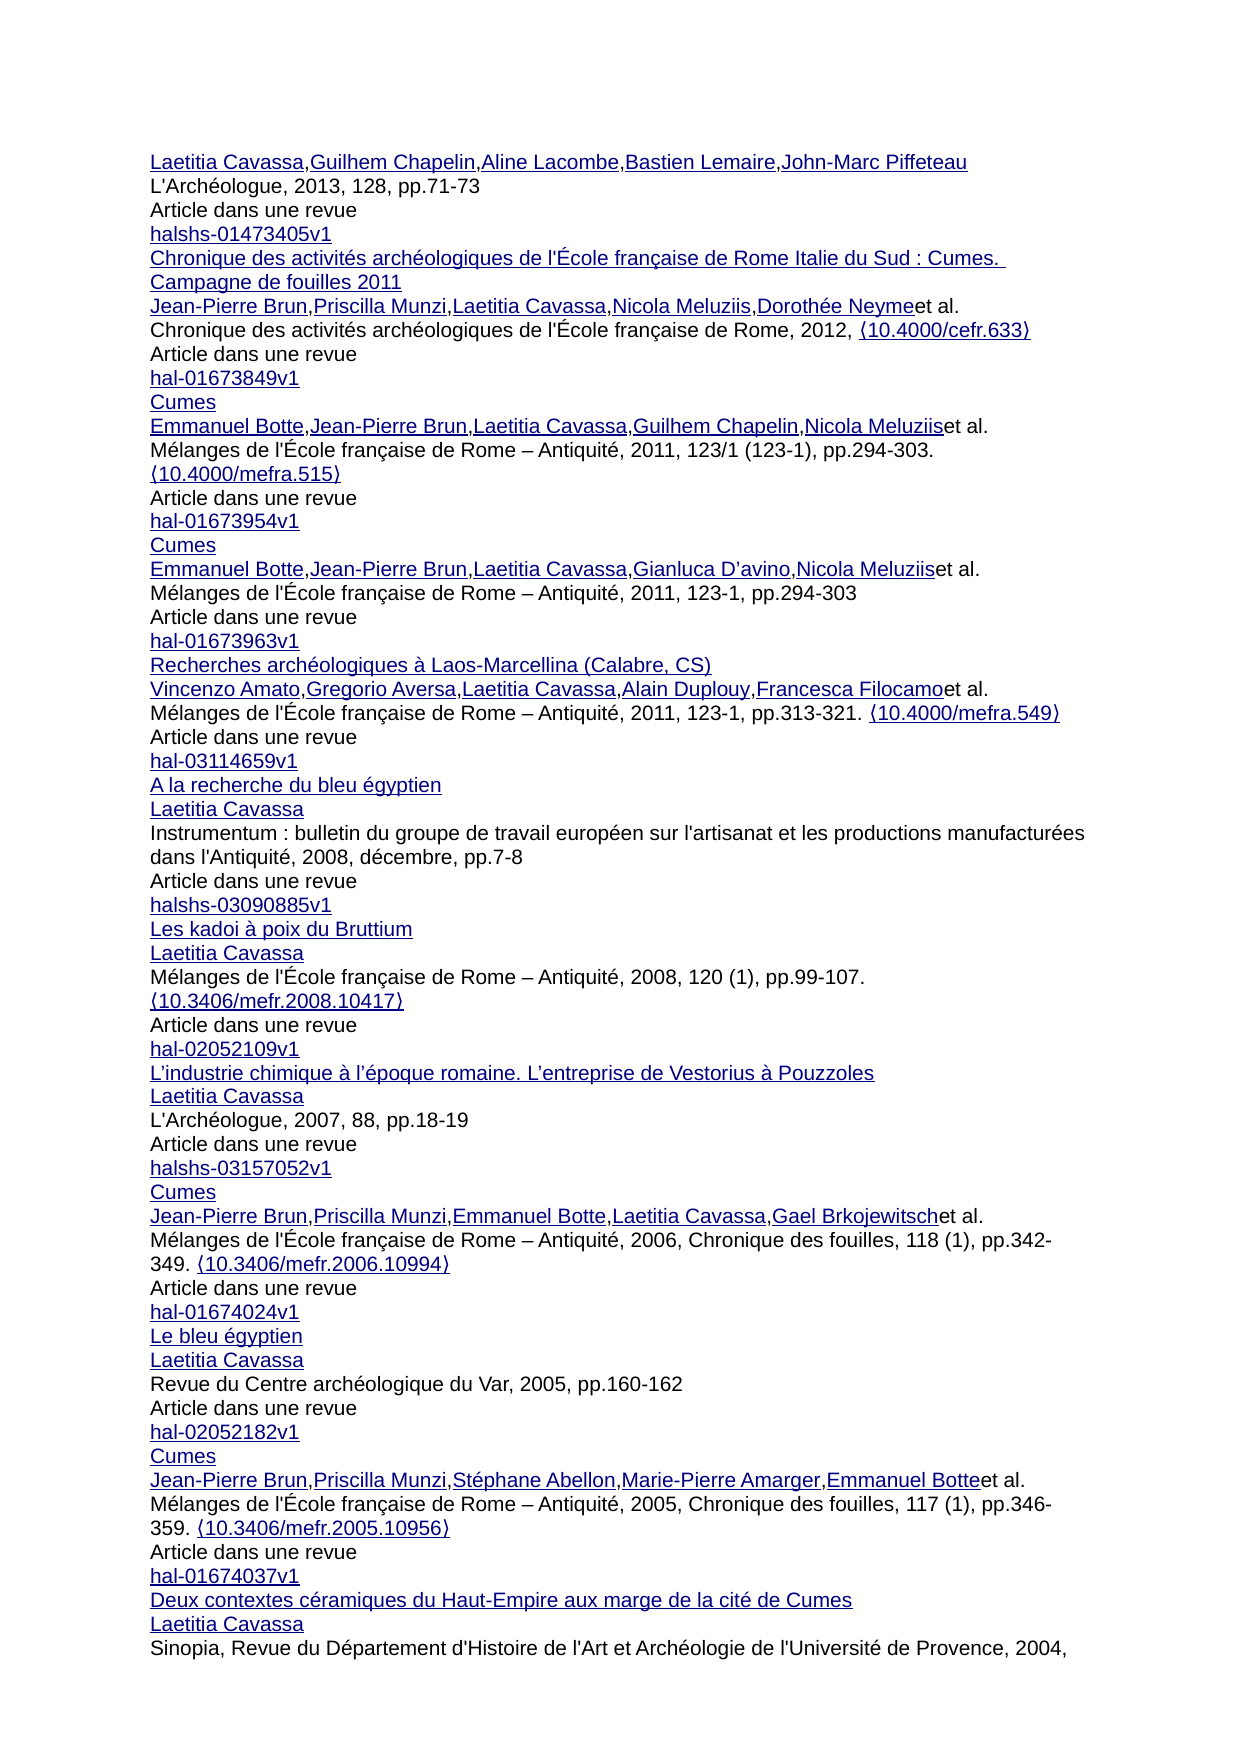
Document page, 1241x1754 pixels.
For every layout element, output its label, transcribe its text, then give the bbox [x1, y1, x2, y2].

table_cell Cumes Emmanuel Botte,Jean-Pierre Brun,Laetitia Cavassa,Gianluca D’avino,Nicola Meluziiset al. Mélanges de l'École française de Rome – Antiquité, 2011, 123-1, pp.294-303 Article dans une revue hal-01673963v1 [150, 533, 1090, 653]
table_cell Cumes Jean-Pierre Brun,Priscilla Munzi,Emmanuel Botte,Laetitia Cavassa,Gael Brkojewitschet al. Mélanges de l'École française de Rome – Antiquité, 2006, Chronique des fouilles, 118 (1), pp.342-349. ⟨10.3406/mefr.2006.10994⟩ Article dans une revue hal-01674024v1 [150, 1180, 1090, 1324]
table_cell Recherches archéologiques à Laos-Marcellina (Calabre, CS) Vincenzo Amato,Gregorio Aversa,Laetitia Cavassa,Alain Duplouy,Francesca Filocamoet al. Mélanges de l'École française de Rome – Antiquité, 2011, 123-1, pp.313-321. ⟨10.4000/mefra.549⟩ Article dans une revue hal-03114659v1 [150, 653, 1090, 773]
table_cell Les kadoi à poix du Bruttium Laetitia Cavassa Mélanges de l'École française de Rome – Antiquité, 2008, 120 (1), pp.99-107. ⟨10.3406/mefr.2008.10417⟩ Article dans une revue hal-02052109v1 [150, 917, 1090, 1060]
table_cell Cumes Emmanuel Botte,Jean-Pierre Brun,Laetitia Cavassa,Guilhem Chapelin,Nicola Meluziiset al. Mélanges de l'École française de Rome – Antiquité, 2011, 123/1 (123-1), pp.294-303. ⟨10.4000/mefra.515⟩ Article dans une revue hal-01673954v1 [150, 390, 1090, 533]
table_cell Le bleu égyptien Laetitia Cavassa Revue du Centre archéologique du Var, 2005, pp.160-162 Article dans une revue hal-02052182v1 [150, 1324, 1090, 1444]
table_cell L’industrie chimique à l’époque romaine. L’entreprise de Vestorius à Pouzzoles Laetitia Cavassa L'Archéologue, 2007, 88, pp.18-19 Article dans une revue halshs-03157052v1 [150, 1060, 1090, 1180]
table_cell A la recherche du bleu égyptien Laetitia Cavassa Instrumentum : bulletin du groupe de travail européen sur l'artisanat et les productions manufacturées dans l'Antiquité, 2008, décembre, pp.7-8 Article dans une revue halshs-03090885v1 [150, 773, 1090, 917]
table_cell Cumes Jean-Pierre Brun,Priscilla Munzi,Stéphane Abellon,Marie-Pierre Amarger,Emmanuel Botteet al. Mélanges de l'École française de Rome – Antiquité, 2005, Chronique des fouilles, 117 (1), pp.346-359. ⟨10.3406/mefr.2005.10956⟩ Article dans une revue hal-01674037v1 [150, 1444, 1090, 1587]
table_cell Deux contextes céramiques du Haut-Empire aux marge de la cité de Cumes Laetitia Cavassa Sinopia, Revue du Département d'Histoire de l'Art et Archéologie de l'Université de Provence, 2004, [150, 1588, 1090, 1659]
table_cell Chronique des activités archéologiques de l'École française de Rome Italie du Sud : Cumes. Campagne de fouilles 2011 Jean-Pierre Brun,Priscilla Munzi,Laetitia Cavassa,Nicola Meluziis,Dorothée Neymeet al. Chronique des activités archéologiques de l'École française de Rome, 2012, ⟨10.4000/cefr.633⟩ Article dans une revue hal-01673849v1 [150, 246, 1090, 389]
table_cell Laetitia Cavassa,Guilhem Chapelin,Aline Lacombe,Bastien Lemaire,John-Marc Piffeteau L'Archéologue, 2013, 128, pp.71-73 Article dans une revue halshs-01473405v1 [150, 150, 1090, 246]
